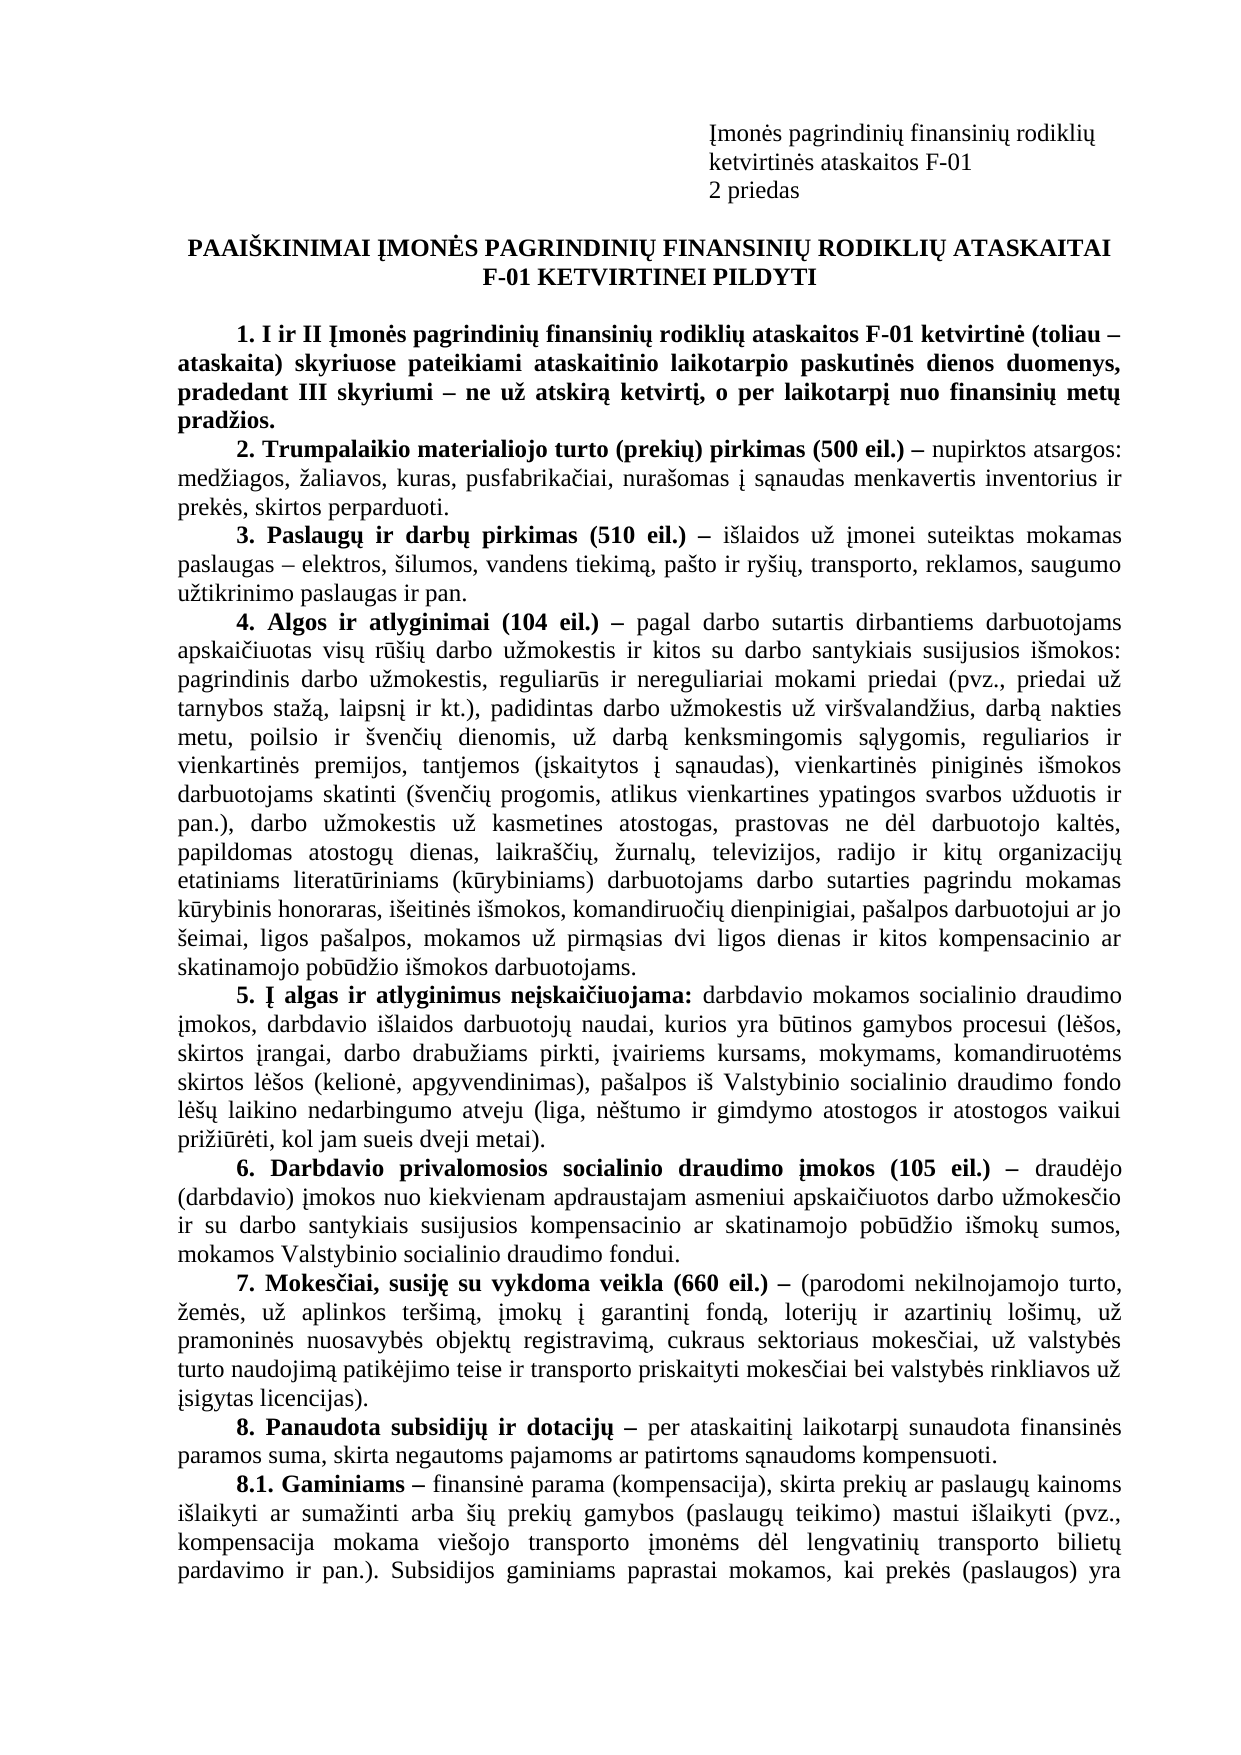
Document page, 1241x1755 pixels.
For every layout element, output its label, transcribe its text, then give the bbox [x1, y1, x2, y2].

text 5. Į algas ir atlyginimus neįskaičiuojama: darbdavio mokamos socialinio draudimo įmokos, darbdavio išlaidos darbuotojų naudai, kurios yra būtinos gamybos procesui (lėšos, skirtos įrangai, darbo drabužiams pirkti, įvairiems kursams, mokymams, komandiruotėms skirtos lėšos (kelionė, apgyvendinimas), pašalpos iš Valstybinio socialinio draudimo fondo lėšų laikino nedarbingumo atveju (liga, nėštumo ir gimdymo atostogos ir atostogos vaikui prižiūrėti, kol jam sueis dveji metai). [177, 981, 1122, 1153]
text 6. Darbdavio privalomosios socialinio draudimo įmokos (105 eil.) – draudėjo (darbdavio) įmokos nuo kiekvienam apdraustajam asmeniui apskaičiuotos darbo užmokesčio ir su darbo santykiais susijusios kompensacinio ar skatinamojo pobūdžio išmokų sumos, mokamos Valstybinio socialinio draudimo fondui. [177, 1153, 1122, 1268]
text ketvirtinės ataskaitos F-01 [177, 147, 1122, 176]
text 8. Panaudota subsidijų ir dotacijų – per ataskaitinį laikotarpį sunaudota finansinės paramos suma, skirta negautoms pajamoms ar patirtoms sąnaudoms kompensuoti. [177, 1412, 1122, 1469]
text 1. I ir II Įmonės pagrindinių finansinių rodiklių ataskaitos F-01 ketvirtinė (toliau – ataskaita) skyriuose pateikiami ataskaitinio laikotarpio paskutinės dienos duomenys, pradedant III skyriumi – ne už atskirą ketvirtį, o per laikotarpį nuo finansinių metų pradžios. [177, 319, 1122, 434]
text 2 priedas [177, 176, 1122, 204]
text 8.1. Gaminiams – finansinė parama (kompensacija), skirta prekių ar paslaugų kainoms išlaikyti ar sumažinti arba šių prekių gamybos (paslaugų teikimo) mastui išlaikyti (pvz., kompensacija mokama viešojo transporto įmonėms dėl lengvatinių transporto bilietų pardavimo ir pan.). Subsidijos gaminiams paprastai mokamos, kai prekės (paslaugos) yra [177, 1469, 1122, 1584]
text PAAIŠKINIMAI ĮMONĖS PAGRINDINIŲ FINANSINIŲ RODIKLIŲ ATASKAITAI F-01 KETVIRTINEI PILDYTI [177, 233, 1122, 291]
text Įmonės pagrindinių finansinių rodiklių [177, 118, 1122, 147]
text 4. Algos ir atlyginimai (104 eil.) – pagal darbo sutartis dirbantiems darbuotojams apskaičiuotas visų rūšių darbo užmokestis ir kitos su darbo santykiais susijusios išmokos: pagrindinis darbo užmokestis, reguliarūs ir nereguliariai mokami priedai (pvz., priedai už tarnybos stažą, laipsnį ir kt.), padidintas darbo užmokestis už viršvalandžius, darbą nakties metu, poilsio ir švenčių dienomis, už darbą kenksmingomis sąlygomis, reguliarios ir vienkartinės premijos, tantjemos (įskaitytos į sąnaudas), vienkartinės piniginės išmokos darbuotojams skatinti (švenčių progomis, atlikus vienkartines ypatingos svarbos užduotis ir pan.), darbo užmokestis už kasmetines atostogas, prastovas ne dėl darbuotojo kaltės, papildomas atostogų dienas, laikraščių, žurnalų, televizijos, radijo ir kitų organizacijų etatiniams literatūriniams (kūrybiniams) darbuotojams darbo sutarties pagrindu mokamas kūrybinis honoraras, išeitinės išmokos, komandiruočių dienpinigiai, pašalpos darbuotojui ar jo šeimai, ligos pašalpos, mokamos už pirmąsias dvi ligos dienas ir kitos kompensacinio ar skatinamojo pobūdžio išmokos darbuotojams. [177, 607, 1122, 981]
text 3. Paslaugų ir darbų pirkimas (510 eil.) – išlaidos už įmonei suteiktas mokamas paslaugas – elektros, šilumos, vandens tiekimą, pašto ir ryšių, transporto, reklamos, saugumo užtikrinimo paslaugas ir pan. [177, 521, 1122, 607]
text 2. Trumpalaikio materialiojo turto (prekių) pirkimas (500 eil.) – nupirktos atsargos: medžiagos, žaliavos, kuras, pusfabrikačiai, nurašomas į sąnaudas menkavertis inventorius ir prekės, skirtos perparduoti. [177, 434, 1122, 521]
text 7. Mokesčiai, susiję su vykdoma veikla (660 eil.) – (parodomi nekilnojamojo turto, žemės, už aplinkos teršimą, įmokų į garantinį fondą, loterijų ir azartinių lošimų, už pramoninės nuosavybės objektų registravimą, cukraus sektoriaus mokesčiai, už valstybės turto naudojimą patikėjimo teise ir transporto priskaityti mokesčiai bei valstybės rinkliavos už įsigytas licencijas). [177, 1268, 1122, 1412]
